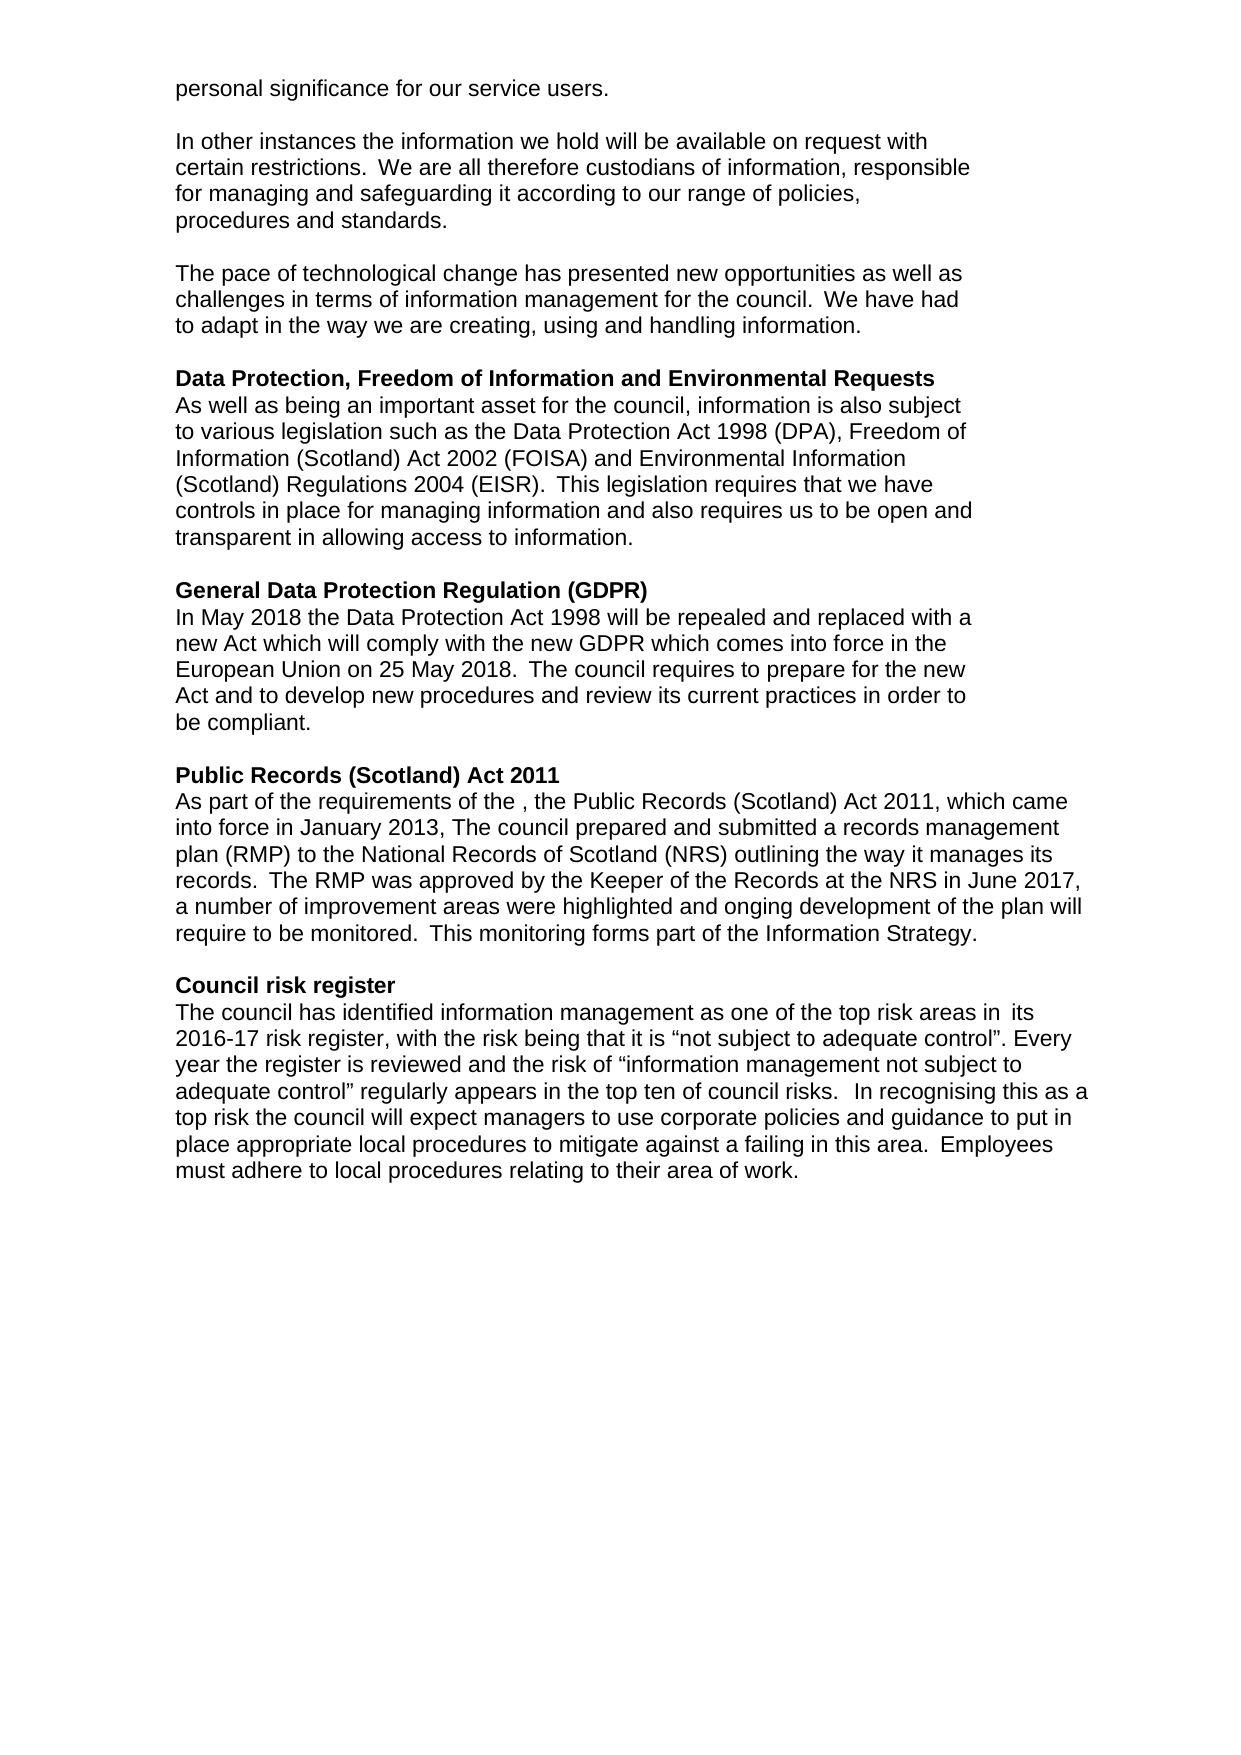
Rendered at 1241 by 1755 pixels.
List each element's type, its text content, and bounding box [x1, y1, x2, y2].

text General Data Protection Regulation (GDPR) [150, 577, 1091, 603]
text In May 2018 the Data Protection Act 1998 will be repealed and replaced with a new Act which will comply with the new GDPR which comes into force in the European Union on 25 May 2018. The council requires to prepare for the new Act and to develop new procedures and review its current practices in order to be compliant. [175, 603, 973, 735]
text Data Protection, Freedom of Information and Environmental Requests [150, 365, 1091, 391]
text As well as being an important asset for the council, information is also subject to various legislation such as the Data Protection Act 1998 (DPA), Freedom of Information (Scotland) Act 2002 (FOISA) and Environmental Information (Scotland) Regulations 2004 (EISR). This legislation requires that we have controls in place for managing information and also requires us to be open and transparent in allowing access to information. [175, 392, 973, 550]
text The pace of technological change has presented new opportunities as well as challenges in terms of information management for the council. We have had to adapt in the way we are creating, using and handling information. [175, 259, 973, 339]
text personal significance for our service users. [175, 75, 973, 101]
text As part of the requirements of the , the Public Records (Scotland) Act 2011, which came into force in January 2013, The council prepared and submitted a records management plan (RMP) to the National Records of Scotland (NRS) outlining the way it manages its records. The RMP was approved by the Keeper of the Records at the NRS in June 2017, a number of improvement areas were highlighted and onging development of the plan will require to be monitored. This monitoring forms part of the Information Strategy. [175, 788, 1091, 946]
text Council risk register [175, 972, 1091, 999]
text The council has identified information management as one of the top risk areas in its 2016-17 risk register, with the risk being that it is “not subject to adequate control”. Every year the register is reviewed and the risk of “information management not subject to adequate control” regularly appears in the top ten of council risks. In recognising this as a top risk the council will expect managers to use corporate policies and guidance to put in place appropriate local procedures to mitigate against a failing in this area. Employees must adhere to local procedures relating to their area of work. [175, 999, 1091, 1183]
text Public Records (Scotland) Act 2011 [150, 762, 1091, 788]
text In other instances the information we hold will be available on request with certain restrictions. We are all therefore custodians of information, responsible for managing and safeguarding it according to our range of policies, procedures and standards. [175, 128, 973, 233]
